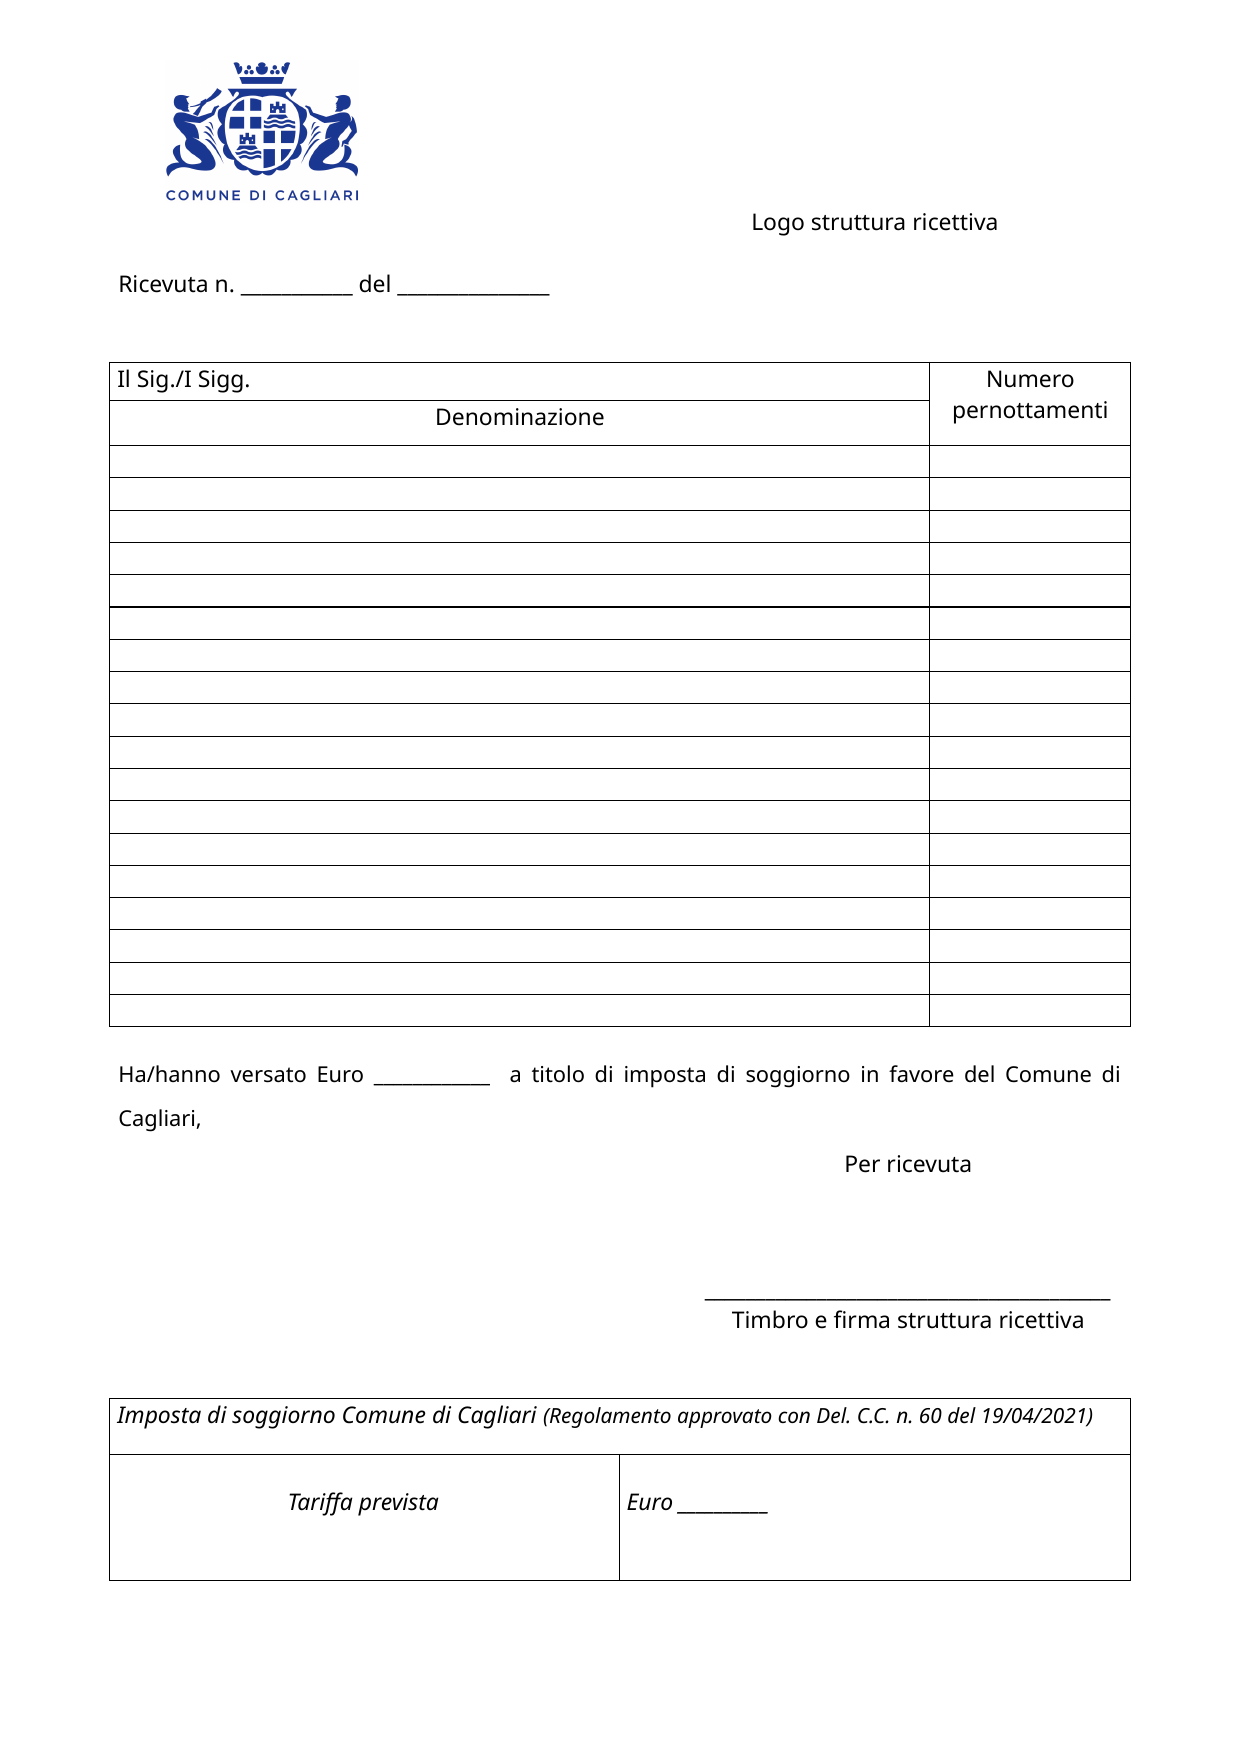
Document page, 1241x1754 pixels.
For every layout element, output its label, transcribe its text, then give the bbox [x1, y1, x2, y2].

table_cell [930, 672, 1130, 703]
table_cell [930, 575, 1130, 606]
text ________________________________________ [694, 1273, 1122, 1304]
table_header Il Sig./I Sigg. [110, 363, 929, 400]
text Ha/hanno versato Euro ____________ a titolo di imposta di soggiorno in favore del Comune di Cagliari, [118, 1058, 1122, 1133]
table_cell [110, 446, 929, 477]
table_cell [110, 575, 929, 606]
table_cell [930, 608, 1130, 639]
table_cell [110, 930, 929, 962]
table_cell [930, 898, 1130, 929]
table_cell [110, 737, 929, 768]
table_cell [110, 866, 929, 897]
table_cell [930, 511, 1130, 542]
table_cell [930, 640, 1130, 671]
picture [165, 60, 360, 203]
table_cell [930, 446, 1130, 477]
table_cell [110, 801, 929, 832]
table_header [111, 88, 620, 237]
table_cell Tariffa prevista [110, 1455, 619, 1580]
table_cell [930, 801, 1130, 832]
table_cell [930, 930, 1130, 962]
table_cell [110, 640, 929, 671]
table_header Numero pernottamenti [930, 363, 1130, 445]
table_cell [110, 672, 929, 703]
table_cell [930, 963, 1130, 994]
table_cell [110, 511, 929, 542]
table_cell [930, 769, 1130, 800]
table_header Imposta di soggiorno Comune di Cagliari (Regolamento approvato con Del. C.C. n. 60 del 19/04/2021) [110, 1399, 1130, 1454]
table_cell Denominazione [110, 401, 929, 445]
table_cell [930, 995, 1130, 1026]
table_cell [110, 543, 929, 574]
table_cell [110, 963, 929, 994]
table_cell Euro __________ [620, 1455, 1130, 1580]
table_cell [930, 866, 1130, 897]
table_cell [110, 478, 929, 509]
table_cell [930, 704, 1130, 736]
table_cell [930, 478, 1130, 509]
table_cell [930, 834, 1130, 865]
table_cell [110, 608, 929, 639]
text Timbro e firma struttura ricettiva [694, 1304, 1122, 1335]
table_header Logo struttura ricettiva [620, 88, 1129, 237]
table_cell [930, 543, 1130, 574]
table_cell [110, 704, 929, 736]
table_cell [930, 737, 1130, 768]
text Ricevuta n. ___________ del _______________ [118, 268, 1122, 299]
table_cell [110, 834, 929, 865]
text Per ricevuta [694, 1148, 1122, 1179]
table_cell [110, 769, 929, 800]
table_cell [110, 995, 929, 1026]
table_cell [110, 898, 929, 929]
